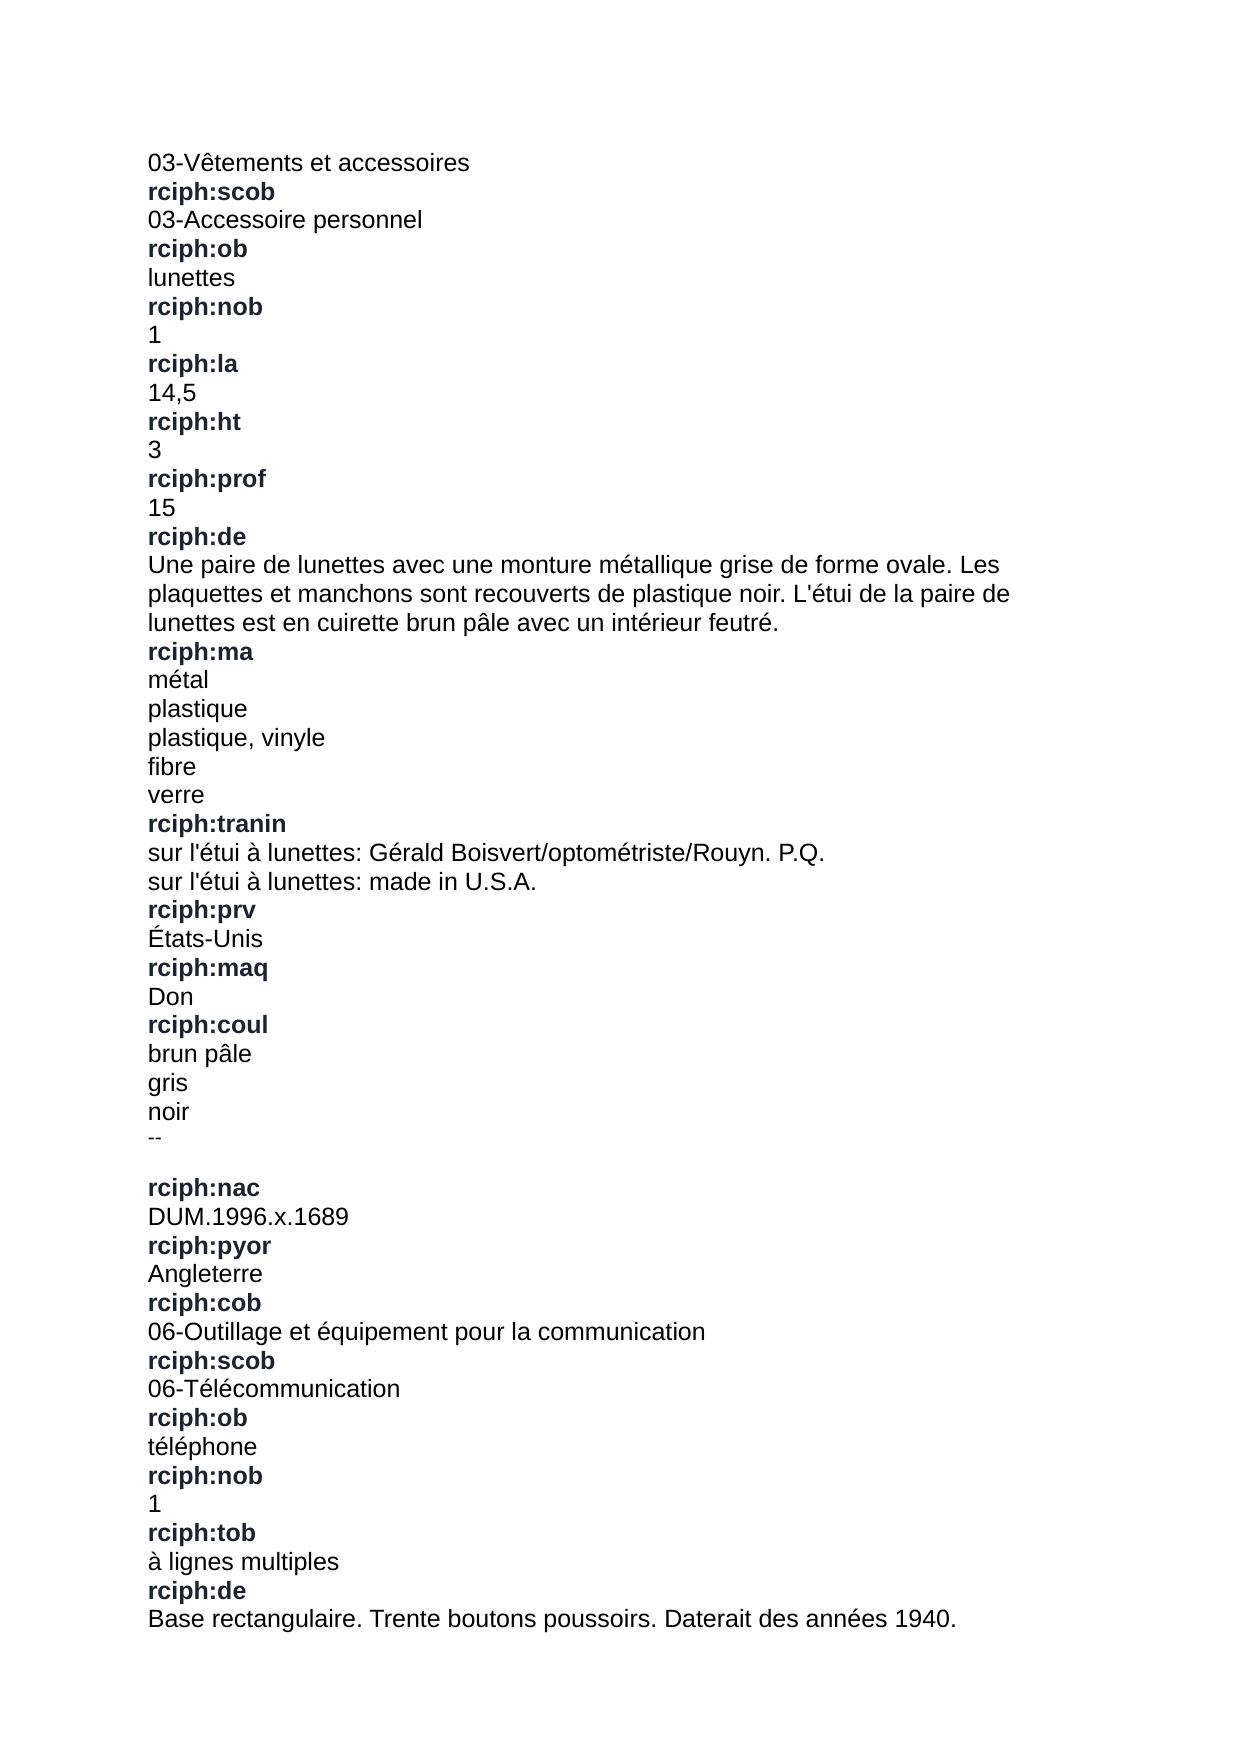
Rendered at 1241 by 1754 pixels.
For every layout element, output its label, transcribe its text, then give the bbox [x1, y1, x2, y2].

text gris [148, 1068, 1092, 1096]
text rciph:cob [148, 1288, 1092, 1317]
text rciph:de [148, 521, 1092, 550]
text 15 [148, 493, 1092, 521]
text sur l'étui à lunettes: made in U.S.A. [148, 866, 1092, 895]
text 03-Vêtements et accessoires [148, 148, 1092, 176]
text rciph:scob [148, 1346, 1092, 1374]
text rciph:ob [148, 234, 1092, 263]
text rciph:la [148, 349, 1092, 378]
text rciph:de [148, 1576, 1092, 1604]
text DUM.1996.x.1689 [148, 1202, 1092, 1231]
text rciph:pyor [148, 1231, 1092, 1259]
text rciph:tob [148, 1518, 1092, 1547]
text sur l'étui à lunettes: Gérald Boisvert/optométriste/Rouyn. P.Q. [148, 838, 1092, 866]
text 06-Télécommunication [148, 1374, 1092, 1403]
text plastique, vinyle [148, 723, 1092, 751]
text rciph:ob [148, 1403, 1092, 1432]
text rciph:maq [148, 953, 1092, 981]
text rciph:tranin [148, 809, 1092, 838]
text 14,5 [148, 378, 1092, 406]
text rciph:nac [148, 1173, 1092, 1202]
text fibre [148, 751, 1092, 780]
text Angleterre [148, 1259, 1092, 1288]
text métal [148, 665, 1092, 694]
text rciph:prv [148, 895, 1092, 924]
text Base rectangulaire. Trente boutons poussoirs. Daterait des années 1940. [148, 1604, 1092, 1633]
text rciph:coul [148, 1010, 1092, 1039]
text 1 [148, 1489, 1092, 1518]
text rciph:ht [148, 406, 1092, 435]
text Don [148, 981, 1092, 1010]
text plastique [148, 694, 1092, 723]
text téléphone [148, 1432, 1092, 1461]
text rciph:ma [148, 636, 1092, 665]
text rciph:prof [148, 464, 1092, 493]
text 06-Outillage et équipement pour la communication [148, 1317, 1092, 1346]
text 1 [148, 320, 1092, 349]
text États-Unis [148, 924, 1092, 953]
text brun pâle [148, 1039, 1092, 1068]
text rciph:nob [148, 291, 1092, 320]
text rciph:scob [148, 176, 1092, 205]
text 03-Accessoire personnel [148, 205, 1092, 234]
text à lignes multiples [148, 1547, 1092, 1576]
text lunettes [148, 263, 1092, 291]
text rciph:nob [148, 1461, 1092, 1489]
text Une paire de lunettes avec une monture métallique grise de forme ovale. Les plaquettes et manchons sont recouverts de plastique noir. L'étui de la paire de lunettes est en cuirette brun pâle avec un intérieur feutré. [148, 550, 1092, 636]
text verre [148, 780, 1092, 809]
text -- [148, 1125, 1092, 1149]
text noir [148, 1096, 1092, 1125]
text 3 [148, 435, 1092, 464]
